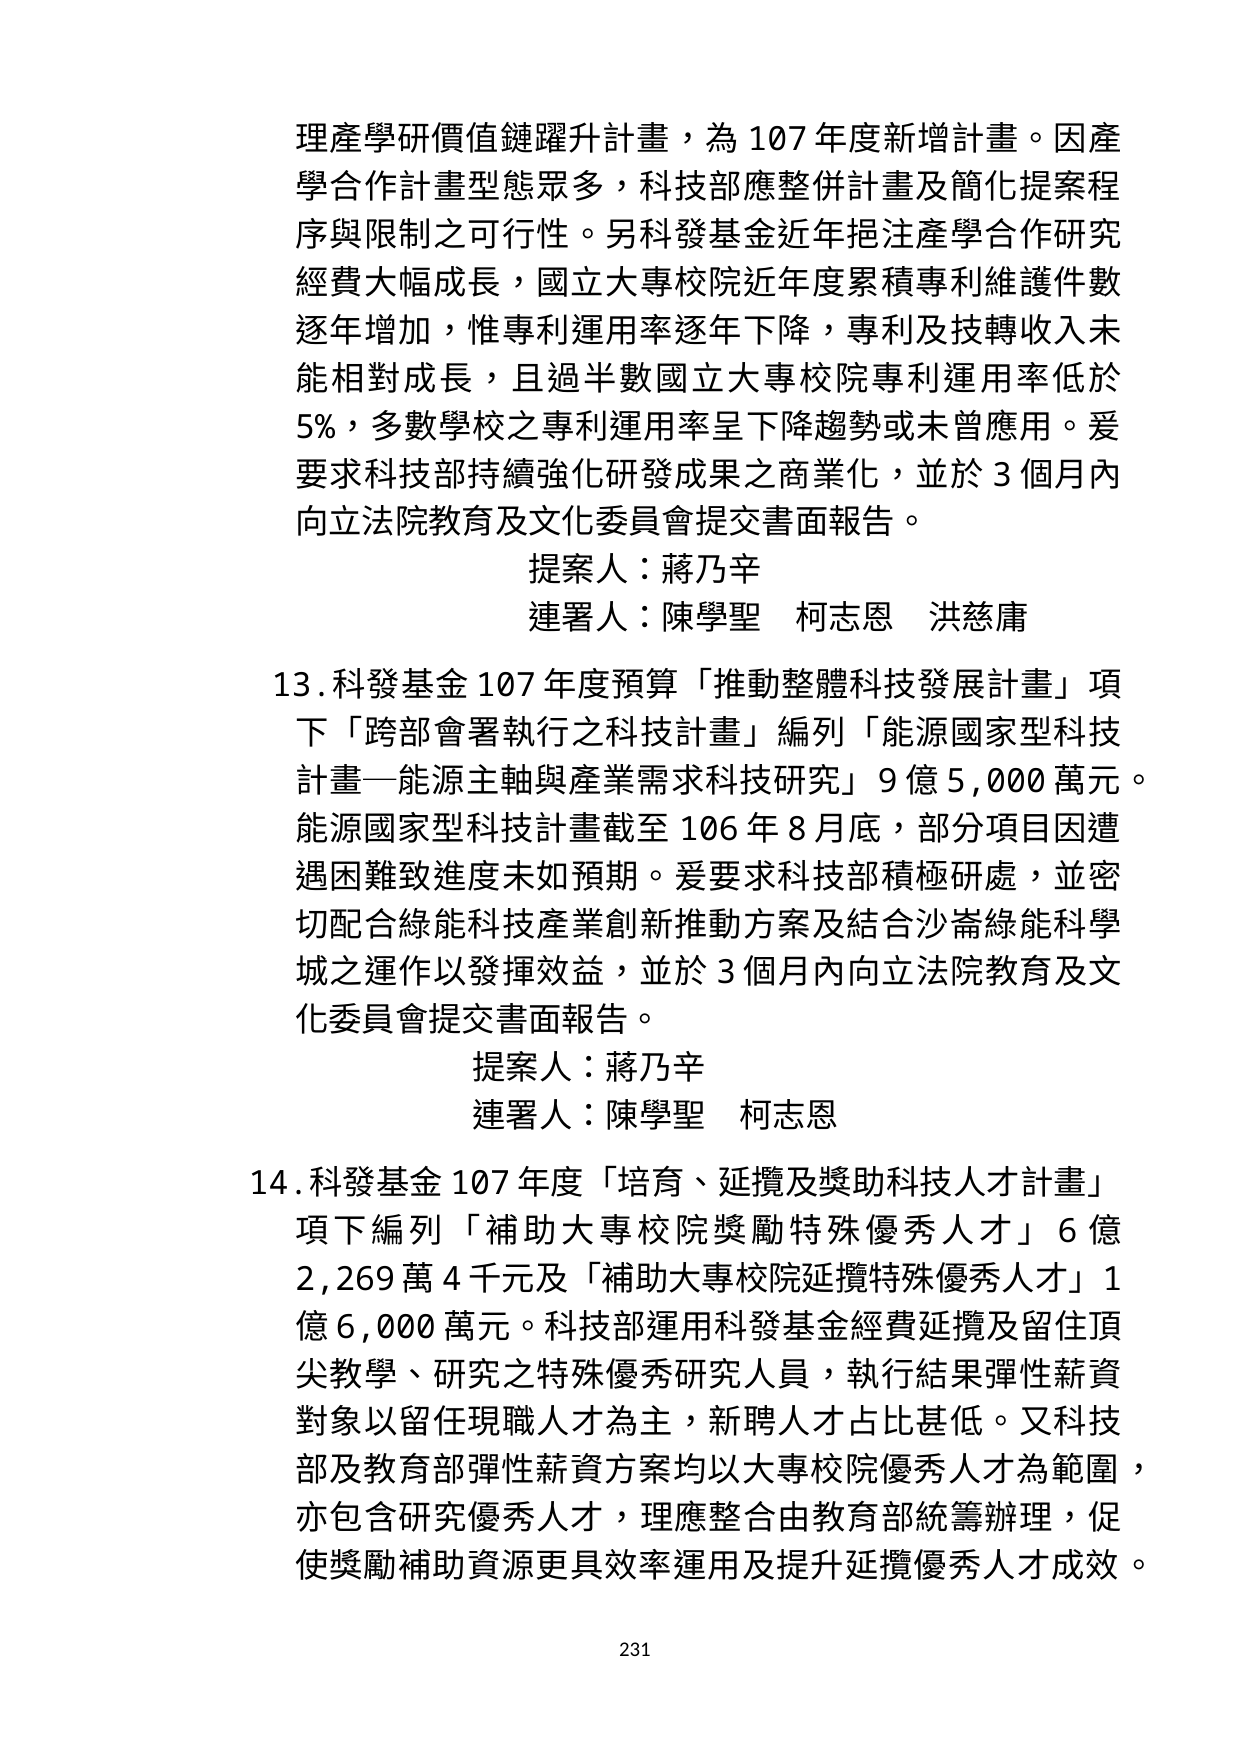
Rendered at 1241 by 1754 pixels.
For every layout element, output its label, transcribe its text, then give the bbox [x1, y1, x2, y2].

text 提案人：蔣乃辛 [228, 543, 1122, 591]
text 13.科發基金107年度預算「推動整體科技發展計畫」項下「跨部會署執行之科技計畫」編列「能源國家型科技計畫─能源主軸與產業需求科技研究」9億5,000萬元。能源國家型科技計畫截至106年8月底，部分項目因遭遇困難致進度未如預期。爰要求科技部積極研處，並密切配合綠能科技產業創新推動方案及結合沙崙綠能科學城之運作以發揮效益，並於3個月內向立法院教育及文化委員會提交書面報告。 [147, 658, 1122, 1041]
text 連署人：陳學聖 柯志恩 [472, 1089, 1122, 1137]
text 連署人：陳學聖 柯志恩 洪慈庸 [228, 591, 1122, 639]
text 提案人：蔣乃辛 [472, 1041, 1122, 1089]
text 理產學研價值鏈躍升計畫，為107年度新增計畫。因產學合作計畫型態眾多，科技部應整併計畫及簡化提案程序與限制之可行性。另科發基金近年挹注產學合作研究經費大幅成長，國立大專校院近年度累積專利維護件數逐年增加，惟專利運用率逐年下降，專利及技轉收入未能相對成長，且過半數國立大專校院專利運用率低於5%，多數學校之專利運用率呈下降趨勢或未曾應用。爰要求科技部持續強化研發成果之商業化，並於3個月內向立法院教育及文化委員會提交書面報告。 [228, 112, 1122, 543]
text 14.科發基金107年度「培育、延攬及獎助科技人才計畫」項下編列「補助大專校院獎勵特殊優秀人才」6億2,269萬4千元及「補助大專校院延攬特殊優秀人才」1億6,000萬元。科技部運用科發基金經費延攬及留住頂尖教學、研究之特殊優秀研究人員，執行結果彈性薪資對象以留任現職人才為主，新聘人才占比甚低。又科技部及教育部彈性薪資方案均以大專校院優秀人才為範圍，亦包含研究優秀人才，理應整合由教育部統籌辦理，促使獎勵補助資源更具效率運用及提升延攬優秀人才成效。爰要求科技部就本案於3個月內向立法院教育及文化委員會提交書面報告。 [228, 1156, 1122, 1587]
